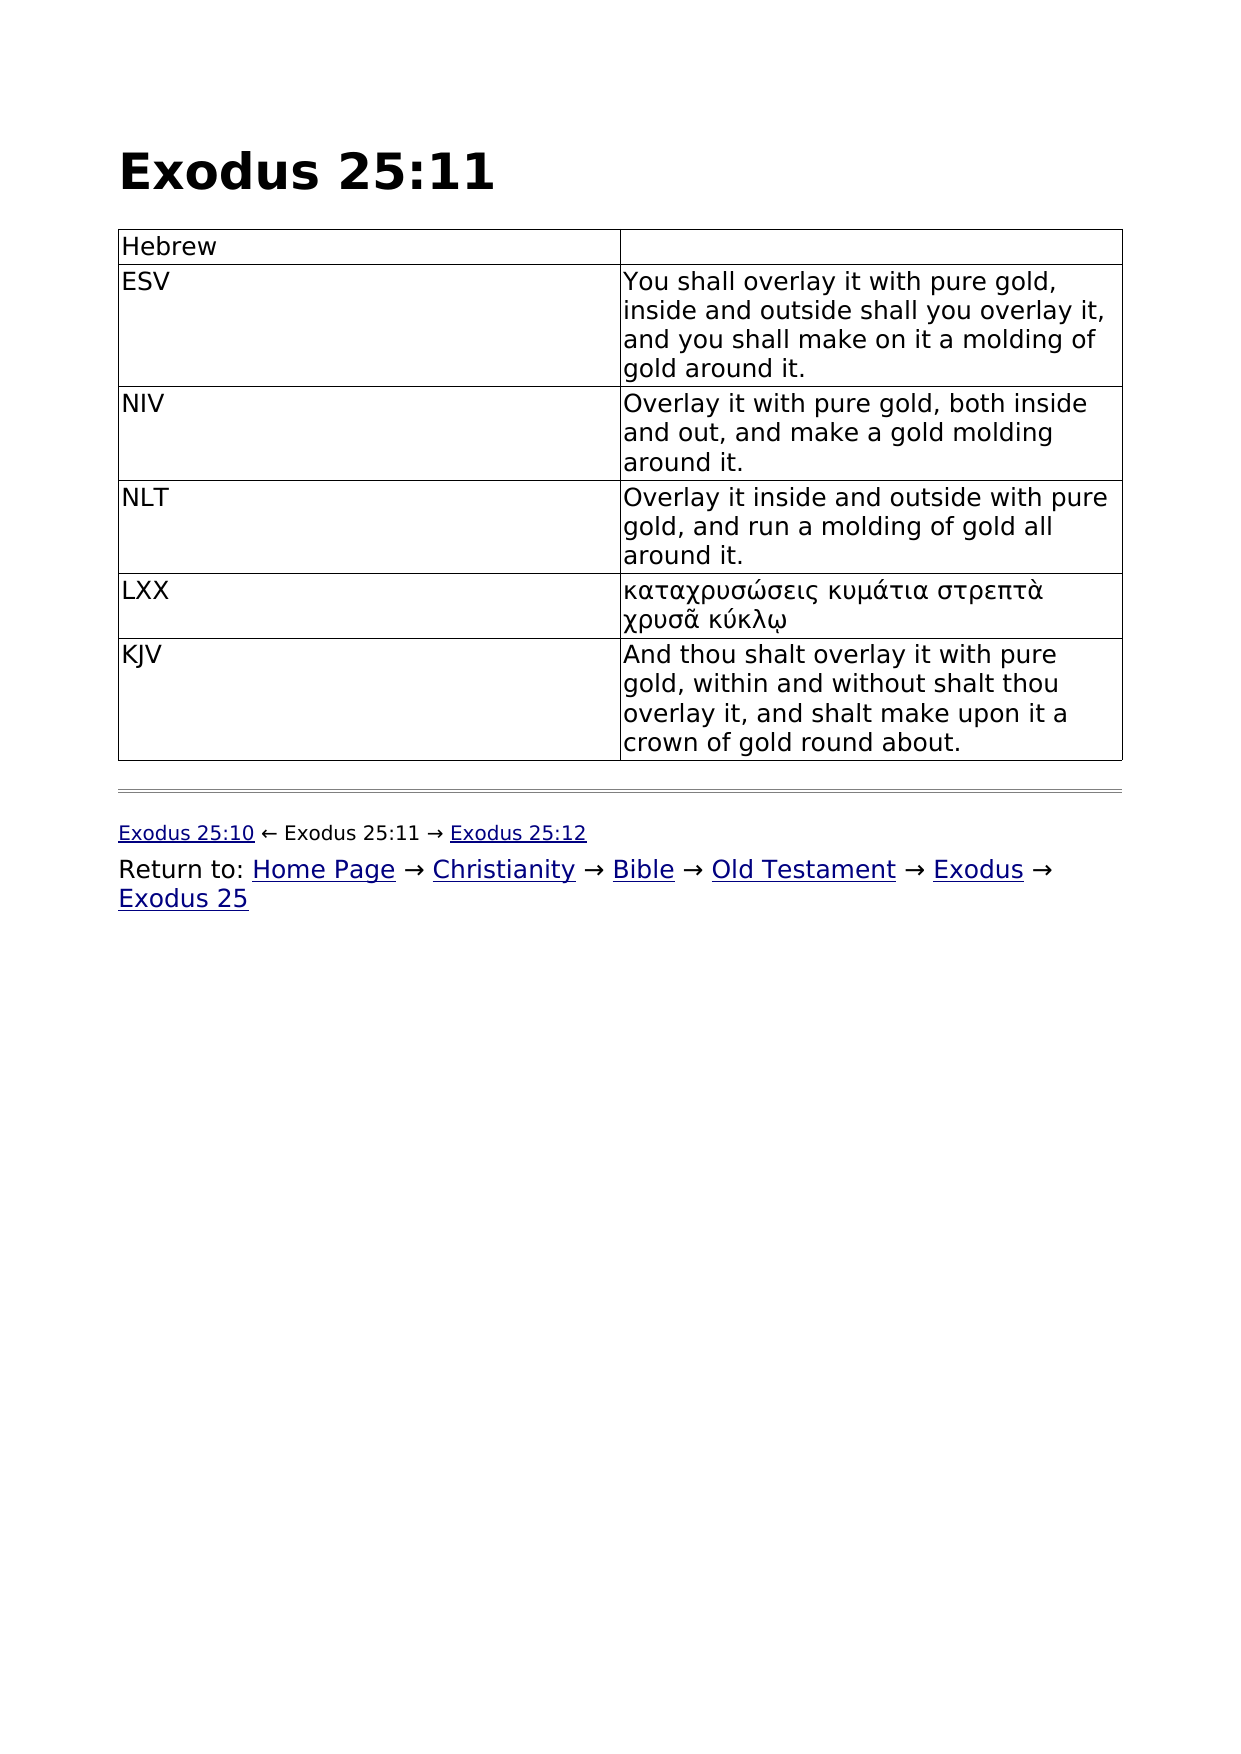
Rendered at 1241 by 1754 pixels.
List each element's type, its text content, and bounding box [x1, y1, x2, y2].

table_cell LXX [119, 574, 620, 637]
table_cell NIV [119, 387, 620, 480]
table_cell You shall overlay it with pure gold, inside and outside shall you overlay it, and you shall make on it a molding of gold around it. [621, 265, 1122, 386]
table_cell καταχρυσώσεις κυμάτια στρεπτὰ χρυσᾶ κύκλῳ [621, 574, 1122, 637]
table_header Hebrew [119, 230, 620, 264]
table_cell ESV [119, 265, 620, 386]
subtitle Exodus 25:11 [118, 143, 1122, 201]
table_cell KJV [119, 639, 620, 760]
table_cell NLT [119, 481, 620, 573]
table_cell Overlay it inside and outside with pure gold, and run a molding of gold all around it. [621, 481, 1122, 573]
text Exodus 25:10 ← Exodus 25:11 → Exodus 25:12 [118, 821, 1122, 855]
table_cell Overlay it with pure gold, both inside and out, and make a gold molding around it. [621, 387, 1122, 480]
text Return to: Home Page → Christianity → Bible → Old Testament → Exodus → Exodus 25 [118, 855, 1122, 914]
table_header [621, 230, 1122, 264]
table_cell And thou shalt overlay it with pure gold, within and without shalt thou overlay it, and shalt make upon it a crown of gold round about. [621, 639, 1122, 760]
